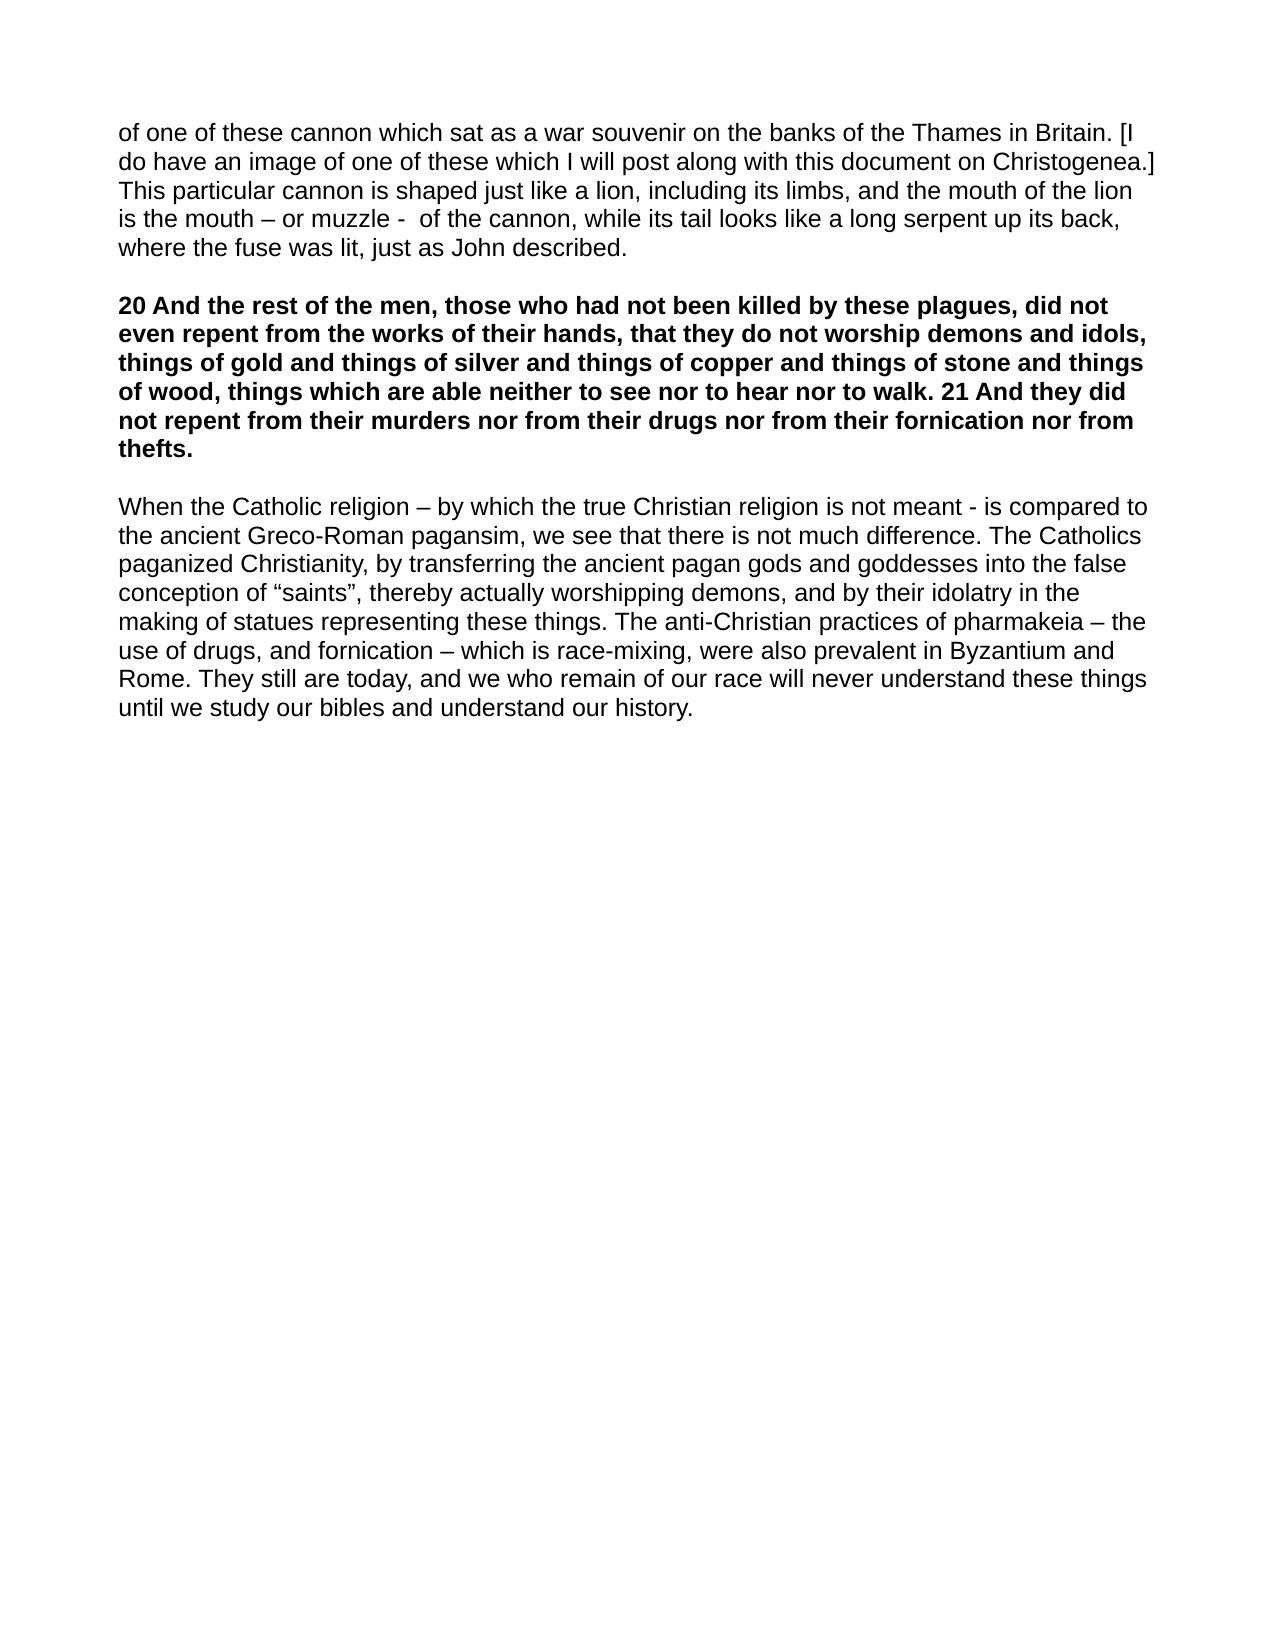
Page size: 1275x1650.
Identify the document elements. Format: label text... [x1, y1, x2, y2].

text of one of these cannon which sat as a war souvenir on the banks of the Thames in Britain. [I do have an image of one of these which I will post along with this document on Christogenea.] [118, 118, 1157, 176]
text When the Catholic religion – by which the true Christian religion is not meant - is compared to the ancient Greco-Roman pagansim, we see that there is not much difference. The Catholics paganized Christianity, by transferring the ancient pagan gods and goddesses into the false conception of “saints”, thereby actually worshipping demons, and by their idolatry in the making of statues representing these things. The anti-Christian practices of pharmakeia – the use of drugs, and fornication – which is race-mixing, were also prevalent in Byzantium and Rome. They still are today, and we who remain of our race will never understand these things until we study our bibles and understand our history. [118, 492, 1157, 722]
text This particular cannon is shaped just like a lion, including its limbs, and the mouth of the lion is the mouth – or muzzle - of the cannon, while its tail looks like a long serpent up its back, where the fuse was lit, just as John described. [118, 176, 1157, 262]
text 20 And the rest of the men, those who had not been killed by these plagues, did not even repent from the works of their hands, that they do not worship demons and idols, things of gold and things of silver and things of copper and things of stone and things of wood, things which are able neither to see nor to hear nor to walk. 21 And they did not repent from their murders nor from their drugs nor from their fornication nor from thefts. [118, 291, 1157, 463]
